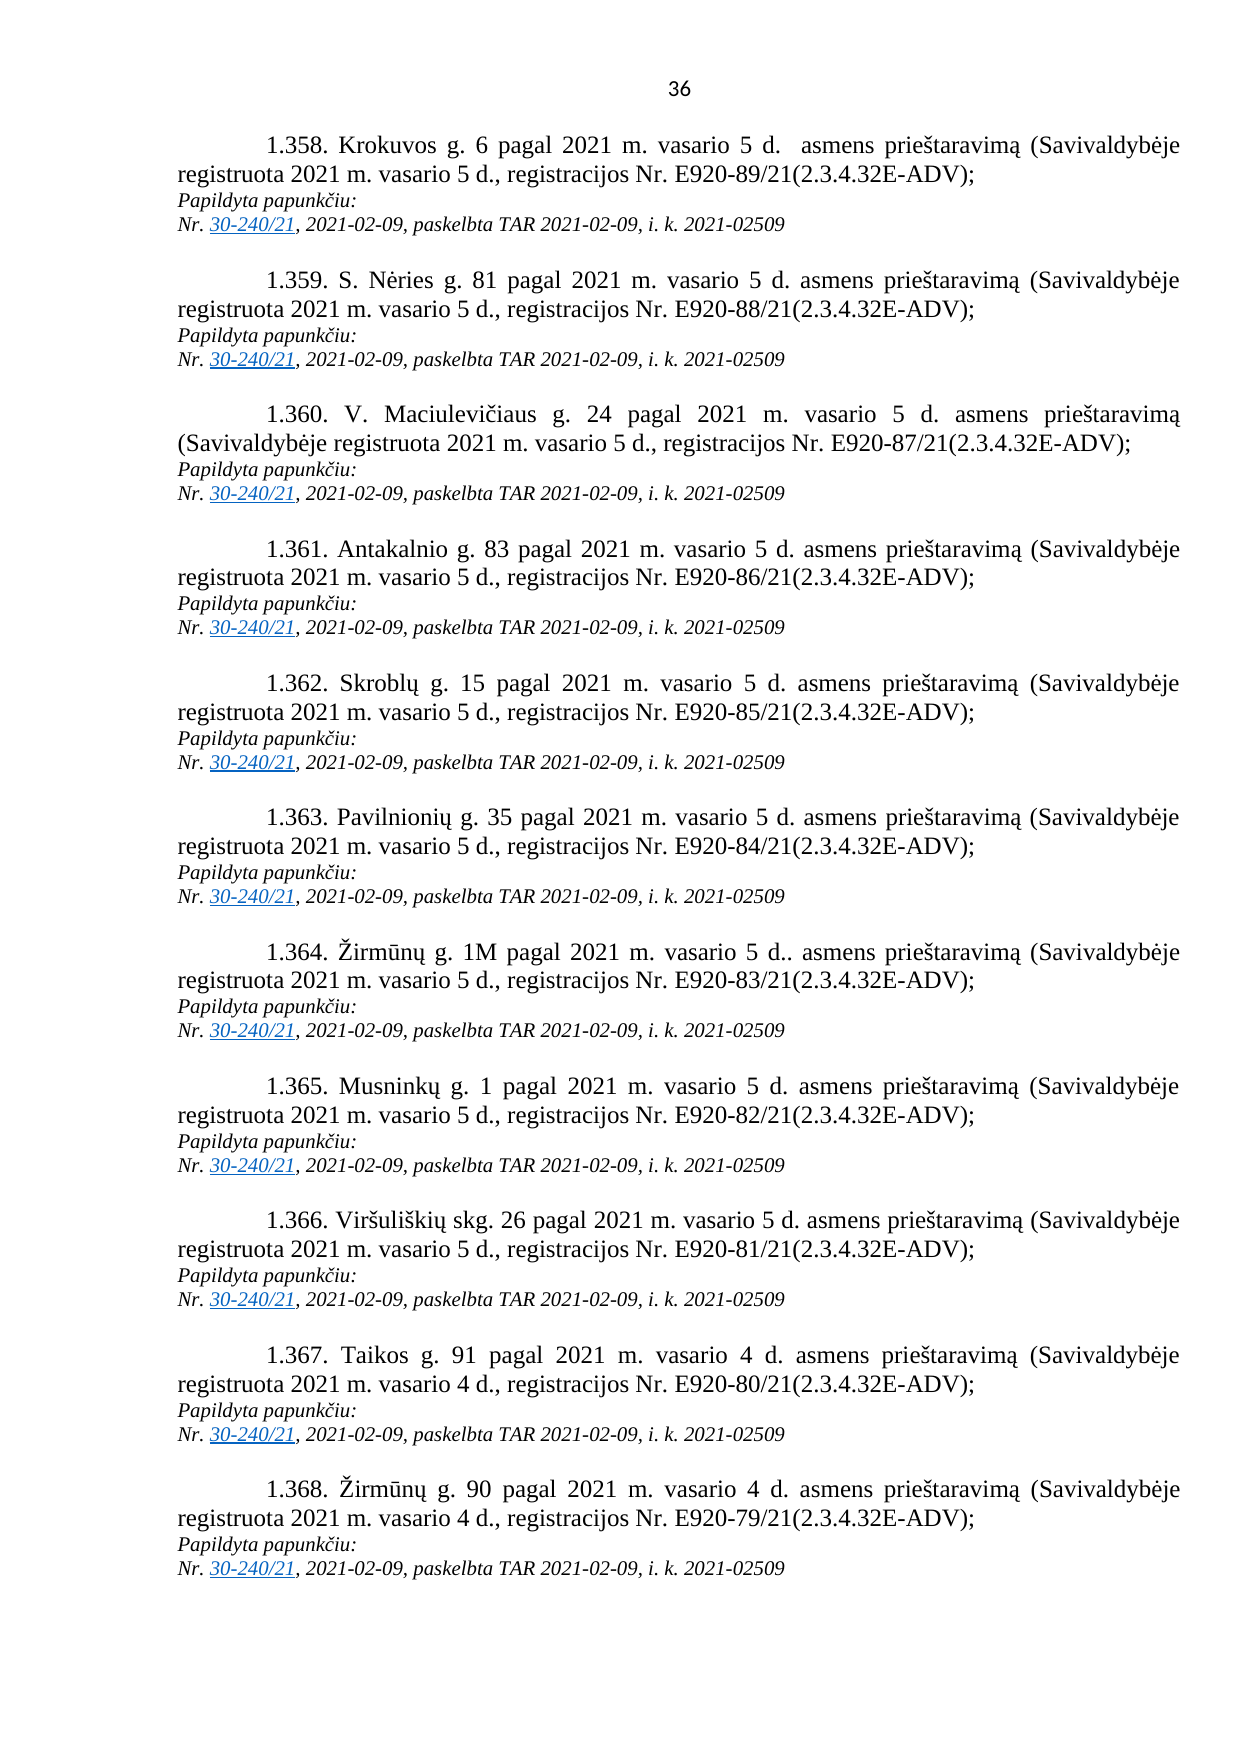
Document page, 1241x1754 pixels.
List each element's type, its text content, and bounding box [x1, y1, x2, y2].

text Nr. 30-240/21, 2021-02-09, paskelbta TAR 2021-02-09, i. k. 2021-02509 [177, 615, 1181, 639]
text Papildyta papunkčiu: [177, 860, 1181, 884]
text Papildyta papunkčiu: [177, 457, 1181, 481]
text Nr. 30-240/21, 2021-02-09, paskelbta TAR 2021-02-09, i. k. 2021-02509 [177, 1287, 1181, 1311]
text Nr. 30-240/21, 2021-02-09, paskelbta TAR 2021-02-09, i. k. 2021-02509 [177, 1153, 1181, 1177]
text 1.364. Žirmūnų g. 1M pagal 2021 m. vasario 5 d.. asmens prieštaravimą (Savivaldybėje registruota 2021 m. vasario 5 d., registracijos Nr. E920-83/21(2.3.4.32E-ADV); [177, 937, 1181, 994]
text Papildyta papunkčiu: [177, 1129, 1181, 1153]
text 1.366. Viršuliškių skg. 26 pagal 2021 m. vasario 5 d. asmens prieštaravimą (Savivaldybėje registruota 2021 m. vasario 5 d., registracijos Nr. E920-81/21(2.3.4.32E-ADV); [177, 1206, 1181, 1263]
text Papildyta papunkčiu: [177, 1532, 1181, 1556]
text Nr. 30-240/21, 2021-02-09, paskelbta TAR 2021-02-09, i. k. 2021-02509 [177, 347, 1181, 371]
text 1.361. Antakalnio g. 83 pagal 2021 m. vasario 5 d. asmens prieštaravimą (Savivaldybėje registruota 2021 m. vasario 5 d., registracijos Nr. E920-86/21(2.3.4.32E-ADV); [177, 534, 1181, 591]
text Papildyta papunkčiu: [177, 726, 1181, 750]
text Papildyta papunkčiu: [177, 994, 1181, 1018]
text 1.365. Musninkų g. 1 pagal 2021 m. vasario 5 d. asmens prieštaravimą (Savivaldybėje registruota 2021 m. vasario 5 d., registracijos Nr. E920-82/21(2.3.4.32E-ADV); [177, 1071, 1181, 1129]
text Papildyta papunkčiu: [177, 1397, 1181, 1422]
text Papildyta papunkčiu: [177, 322, 1181, 347]
text Nr. 30-240/21, 2021-02-09, paskelbta TAR 2021-02-09, i. k. 2021-02509 [177, 750, 1181, 774]
text Papildyta papunkčiu: [177, 188, 1181, 212]
text Nr. 30-240/21, 2021-02-09, paskelbta TAR 2021-02-09, i. k. 2021-02509 [177, 1556, 1181, 1580]
text 1.362. Skroblų g. 15 pagal 2021 m. vasario 5 d. asmens prieštaravimą (Savivaldybėje registruota 2021 m. vasario 5 d., registracijos Nr. E920-85/21(2.3.4.32E-ADV); [177, 668, 1181, 726]
text 1.360. V. Maciulevičiaus g. 24 pagal 2021 m. vasario 5 d. asmens prieštaravimą (Savivaldybėje registruota 2021 m. vasario 5 d., registracijos Nr. E920-87/21(2.3.4.32E-ADV); [177, 399, 1181, 457]
text 1.368. Žirmūnų g. 90 pagal 2021 m. vasario 4 d. asmens prieštaravimą (Savivaldybėje registruota 2021 m. vasario 4 d., registracijos Nr. E920-79/21(2.3.4.32E-ADV); [177, 1474, 1181, 1532]
text Nr. 30-240/21, 2021-02-09, paskelbta TAR 2021-02-09, i. k. 2021-02509 [177, 212, 1181, 236]
text 1.359. S. Nėries g. 81 pagal 2021 m. vasario 5 d. asmens prieštaravimą (Savivaldybėje registruota 2021 m. vasario 5 d., registracijos Nr. E920-88/21(2.3.4.32E-ADV); [177, 265, 1181, 322]
text Papildyta papunkčiu: [177, 591, 1181, 615]
text 1.363. Pavilnionių g. 35 pagal 2021 m. vasario 5 d. asmens prieštaravimą (Savivaldybėje registruota 2021 m. vasario 5 d., registracijos Nr. E920-84/21(2.3.4.32E-ADV); [177, 802, 1181, 860]
text 1.358. Krokuvos g. 6 pagal 2021 m. vasario 5 d. asmens prieštaravimą (Savivaldybėje registruota 2021 m. vasario 5 d., registracijos Nr. E920-89/21(2.3.4.32E-ADV); [177, 131, 1181, 188]
text Nr. 30-240/21, 2021-02-09, paskelbta TAR 2021-02-09, i. k. 2021-02509 [177, 884, 1181, 908]
text 1.367. Taikos g. 91 pagal 2021 m. vasario 4 d. asmens prieštaravimą (Savivaldybėje registruota 2021 m. vasario 4 d., registracijos Nr. E920-80/21(2.3.4.32E-ADV); [177, 1340, 1181, 1397]
text Nr. 30-240/21, 2021-02-09, paskelbta TAR 2021-02-09, i. k. 2021-02509 [177, 1422, 1181, 1446]
text Nr. 30-240/21, 2021-02-09, paskelbta TAR 2021-02-09, i. k. 2021-02509 [177, 481, 1181, 505]
text Nr. 30-240/21, 2021-02-09, paskelbta TAR 2021-02-09, i. k. 2021-02509 [177, 1018, 1181, 1042]
text Papildyta papunkčiu: [177, 1263, 1181, 1287]
